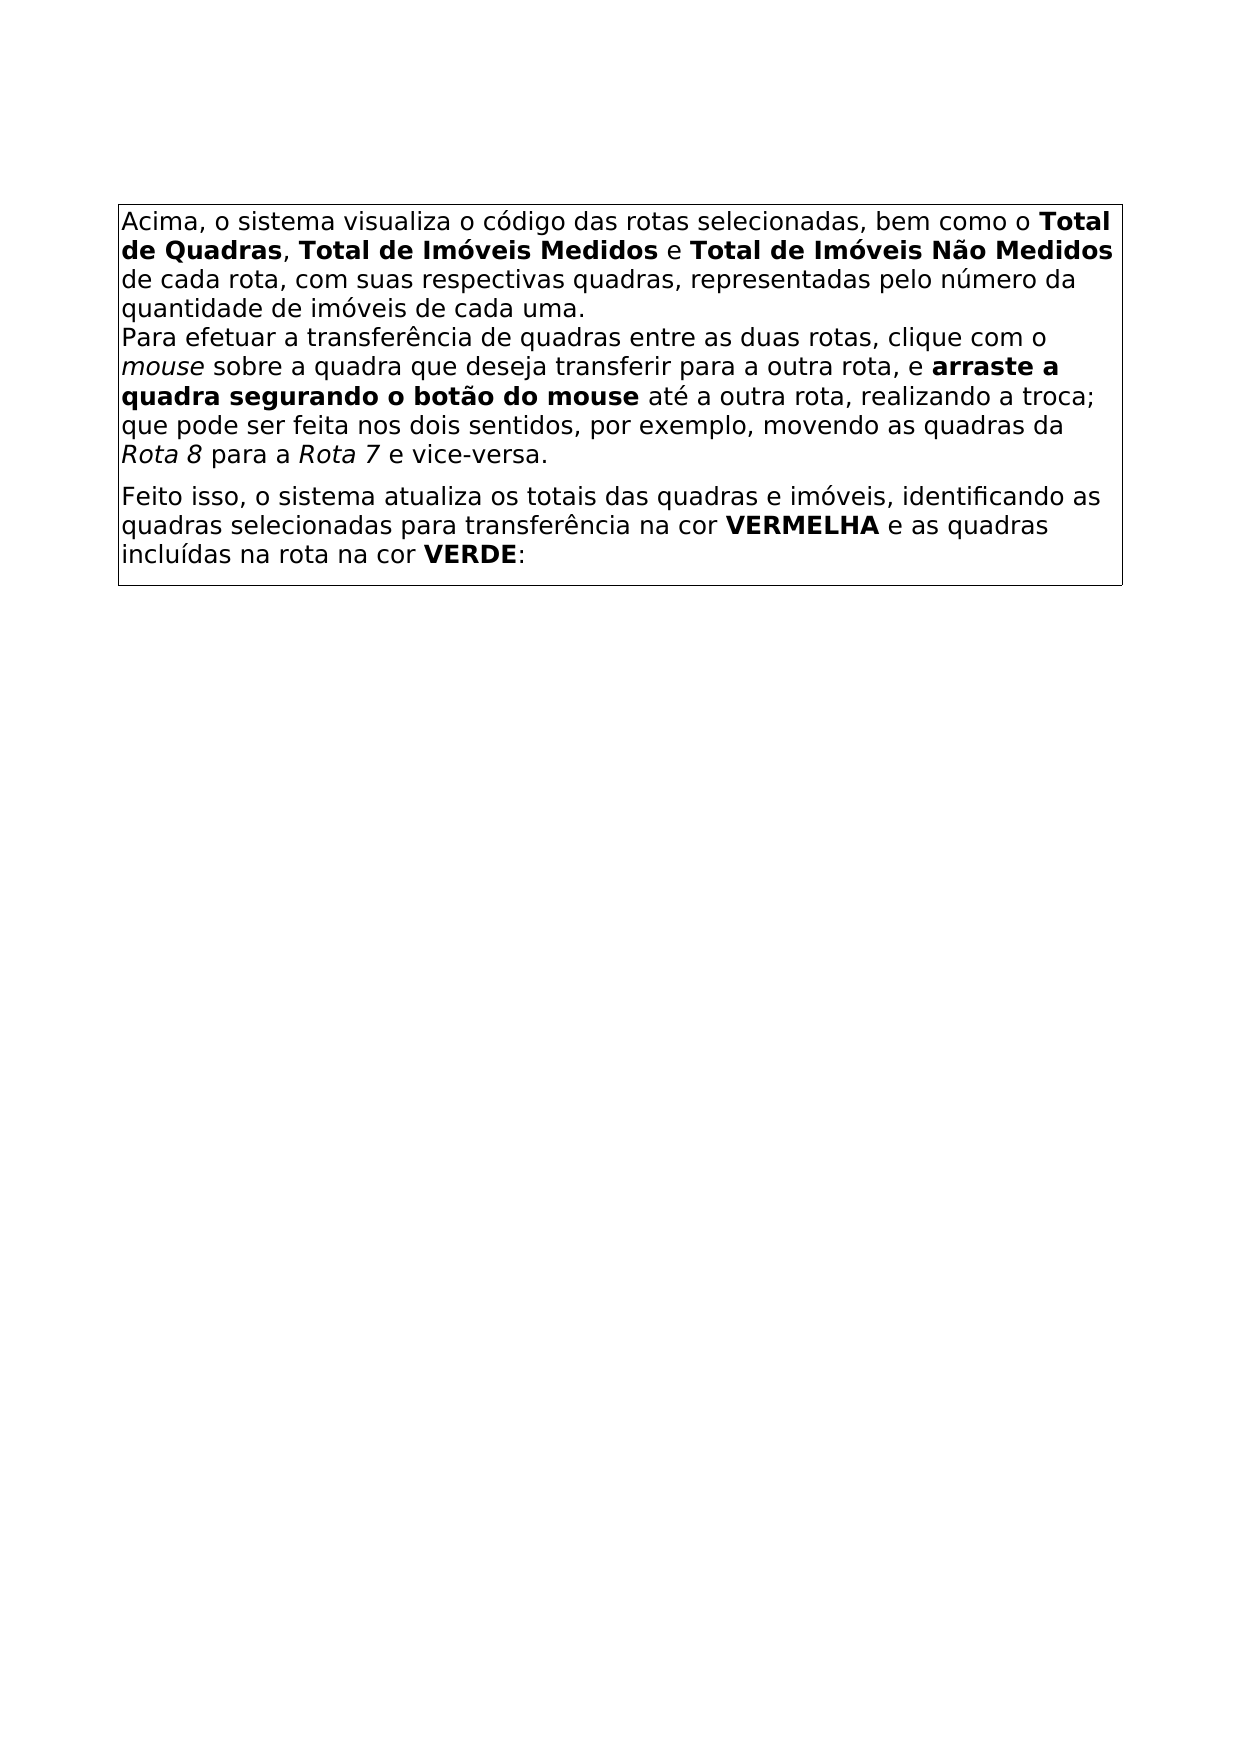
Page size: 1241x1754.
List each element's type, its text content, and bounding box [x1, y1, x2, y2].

table_header Acima, o sistema visualiza o código das rotas selecionadas, bem como o Total de Quadras, Total de Imóveis Medidos e Total de Imóveis Não Medidos de cada rota, com suas respectivas quadras, representadas pelo número da quantidade de imóveis de cada uma. Para efetuar a transferência de quadras entre as duas rotas, clique com o mouse sobre a quadra que deseja transferir para a outra rota, e arraste a quadra segurando o botão do mouse até a outra rota, realizando a troca; que pode ser feita nos dois sentidos, por exemplo, movendo as quadras da Rota 8 para a Rota 7 e vice-versa. Feito isso, o sistema atualiza os totais das quadras e imóveis, identificando as quadras selecionadas para transferência na cor VERMELHA e as quadras incluídas na rota na cor VERDE: [119, 205, 1122, 585]
